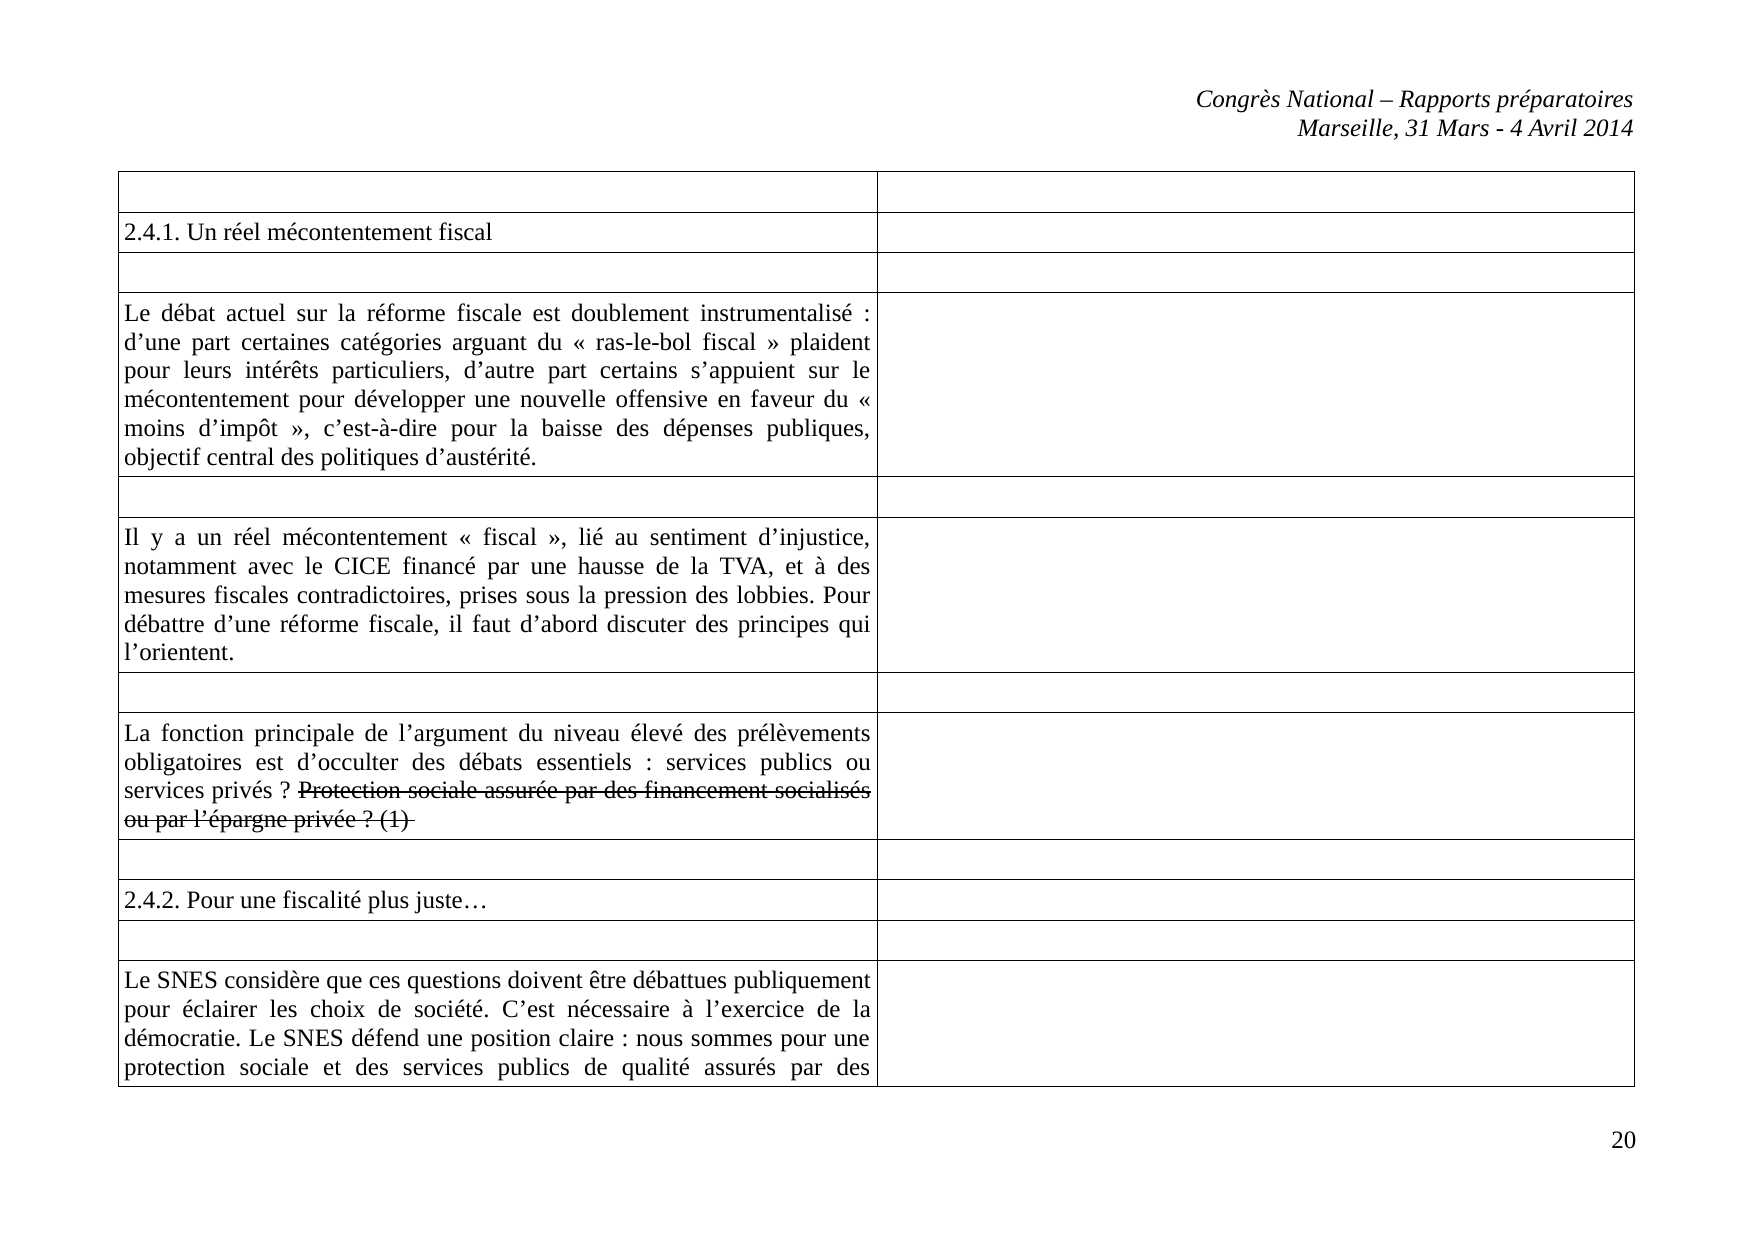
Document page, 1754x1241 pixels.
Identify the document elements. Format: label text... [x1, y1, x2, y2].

table_cell [119, 840, 877, 879]
table_cell [119, 673, 877, 712]
table_cell Le débat actuel sur la réforme fiscale est doublement instrumentalisé : d’une part certaines catégories arguant du « ras-le-bol fiscal » plaident pour leurs intérêts particuliers, d’autre part certains s’appuient sur le mécontentement pour développer une nouvelle offensive en faveur du « moins d’impôt », c’est-à-dire pour la baisse des dépenses publiques, objectif central des politiques d’austérité. [119, 293, 877, 476]
table_cell [878, 921, 1634, 960]
table_cell [878, 840, 1634, 879]
table_cell [878, 880, 1634, 919]
table_cell Il y a un réel mécontentement « fiscal », lié au sentiment d’injustice, notamment avec le CICE financé par une hausse de la TVA, et à des mesures fiscales contradictoires, prises sous la pression des lobbies. Pour débattre d’une réforme fiscale, il faut d’abord discuter des principes qui l’orientent. [119, 518, 877, 672]
table_cell [878, 293, 1634, 476]
table_cell [878, 518, 1634, 672]
table_cell [878, 713, 1634, 839]
table_cell [878, 213, 1634, 252]
table_cell La fonction principale de l’argument du niveau élevé des prélèvements obligatoires est d’occulter des débats essentiels : services publics ou services privés ? Protection sociale assurée par des financement socialisés ou par l’épargne privée ? (1) [119, 713, 877, 839]
table_cell 2.4.1. Un réel mécontentement fiscal [119, 213, 877, 252]
table_cell 2.4.2. Pour une fiscalité plus juste… [119, 880, 877, 919]
table_cell [119, 172, 877, 212]
table_cell [119, 253, 877, 292]
table_cell [878, 253, 1634, 292]
table_cell [119, 477, 877, 517]
table_cell [878, 673, 1634, 712]
table_cell Le SNES considère que ces questions doivent être débattues publiquement pour éclairer les choix de société. C’est nécessaire à l’exercice de la démocratie. Le SNES défend une position claire : nous sommes pour une protection sociale et des services publics de qualité assurés par des [119, 961, 877, 1086]
table_cell [878, 961, 1634, 1086]
table_cell [878, 477, 1634, 517]
table_cell [878, 172, 1634, 212]
table_cell [119, 921, 877, 960]
